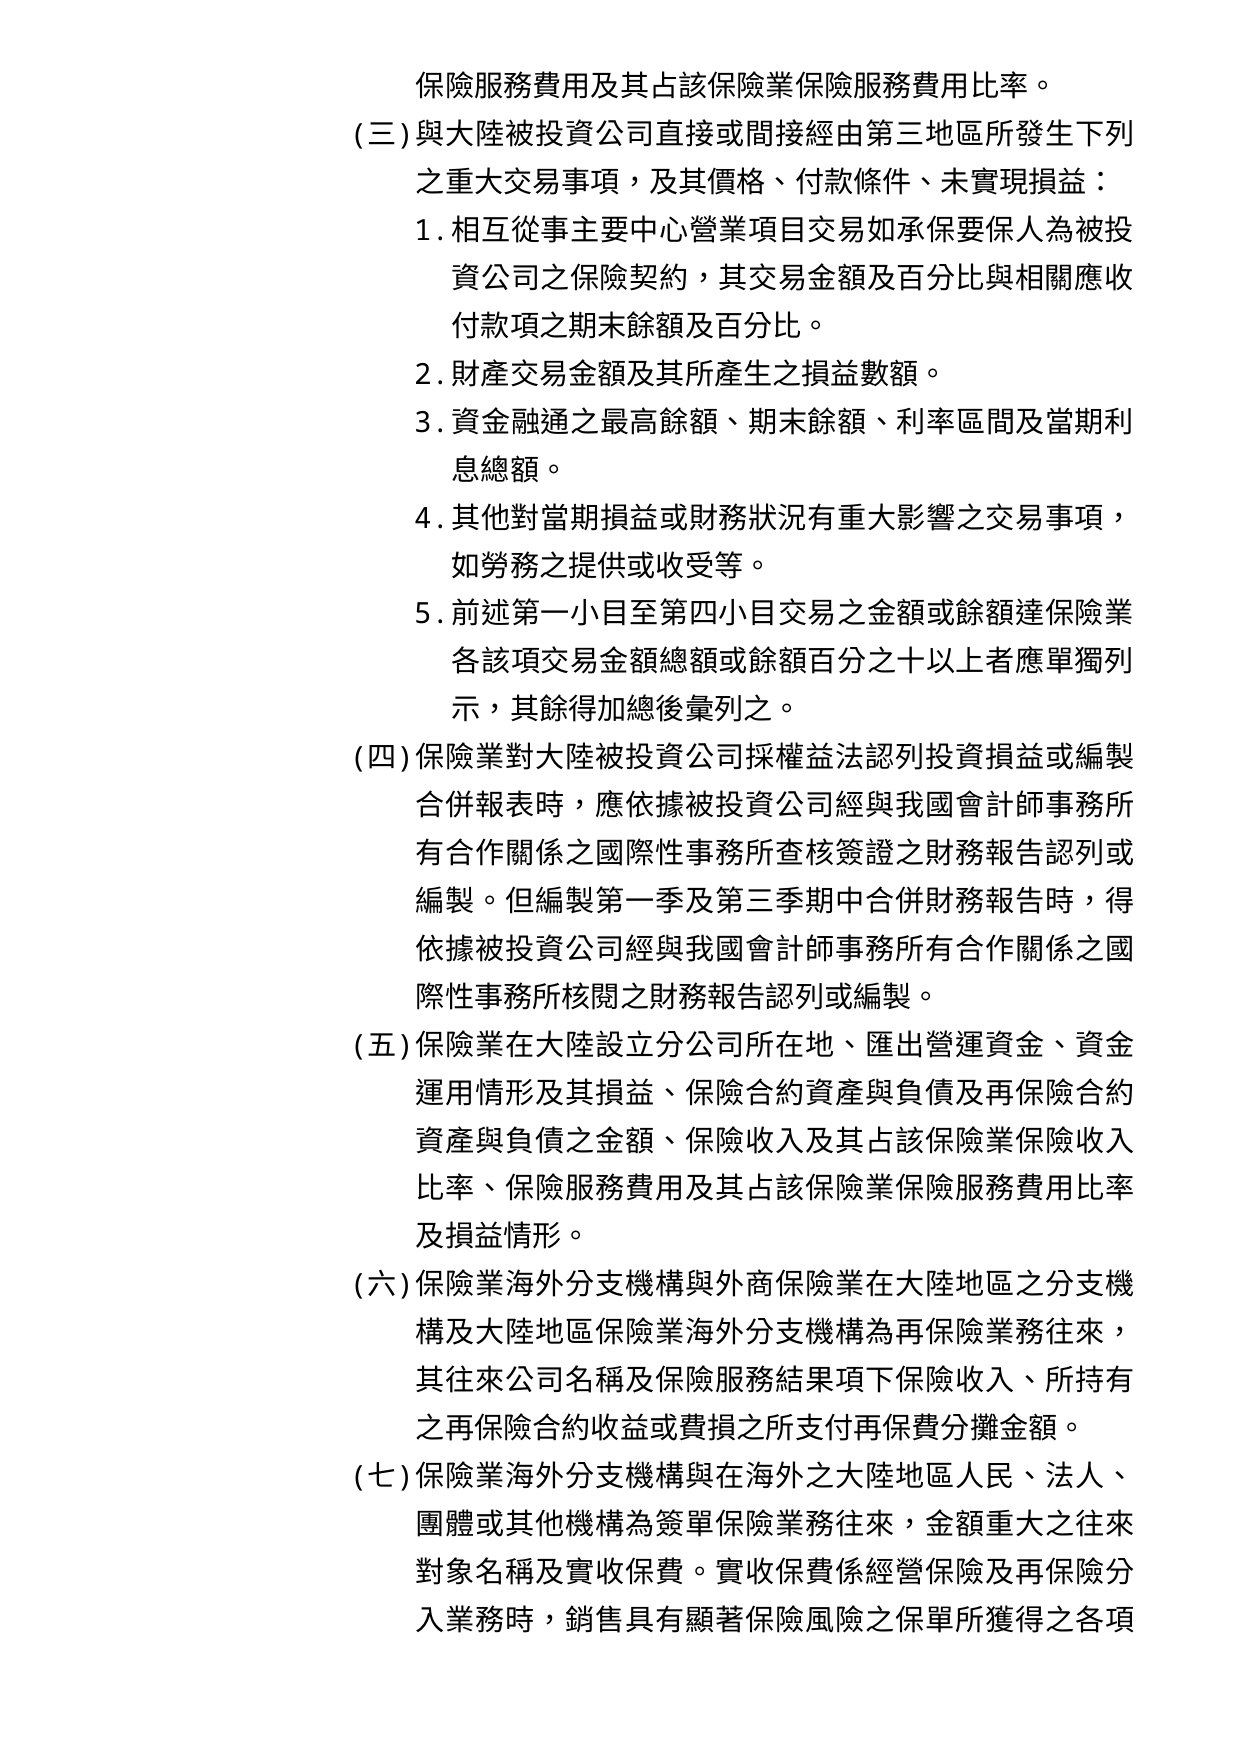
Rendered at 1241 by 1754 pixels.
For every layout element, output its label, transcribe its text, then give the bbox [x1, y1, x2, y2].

list 保險業海外分支機構與在海外之大陸地區人民、法人、團體或其他機構為簽單保險業務往來，金額重大之往來對象名稱及實收保費。實收保費係經營保險及再保險分入業務時，銷售具有顯著保險風險之保單所獲得之各項 [349, 1448, 1135, 1640]
list 保險業海外分支機構與外商保險業在大陸地區之分支機構及大陸地區保險業海外分支機構為再保險業務往來，其往來公司名稱及保險服務結果項下保險收入、所持有之再保險合約收益或費損之所支付再保費分攤金額。 [349, 1256, 1135, 1448]
list 被投資公司如為保險業，尚應揭露其所在地、資金運用情形及其損益、保險合約資產與負債及再保險合約資產與負債之金額、保險收入及其占該保險業保險收入比率、保險服務費用及其占該保險業保險服務費用比率。 [349, 58, 1135, 106]
list 保險業對大陸被投資公司採權益法認列投資損益或編製合併報表時，應依據被投資公司經與我國會計師事務所有合作關係之國際性事務所查核簽證之財務報告認列或編製。但編製第一季及第三季期中合併財務報告時，得依據被投資公司經與我國會計師事務所有合作關係之國際性事務所核閱之財務報告認列或編製。 [349, 729, 1135, 1017]
list 其他對當期損益或財務狀況有重大影響之交易事項，如勞務之提供或收受等。 [414, 490, 1135, 586]
list 與大陸被投資公司直接或間接經由第三地區所發生下列之重大交易事項，及其價格、付款條件、未實現損益： [349, 106, 1135, 202]
list 前述第一小目至第四小目交易之金額或餘額達保險業各該項交易金額總額或餘額百分之十以上者應單獨列示，其餘得加總後彙列之。 [414, 586, 1135, 729]
list 資金融通之最高餘額、期末餘額、利率區間及當期利息總額。 [414, 394, 1135, 490]
list 相互從事主要中心營業項目交易如承保要保人為被投資公司之保險契約，其交易金額及百分比與相關應收付款項之期末餘額及百分比。 [414, 202, 1135, 346]
list 保險業在大陸設立分公司所在地、匯出營運資金、資金運用情形及其損益、保險合約資產與負債及再保險合約資產與負債之金額、保險收入及其占該保險業保險收入比率、保險服務費用及其占該保險業保險服務費用比率及損益情形。 [349, 1017, 1135, 1256]
list 財產交易金額及其所產生之損益數額。 [414, 346, 1135, 394]
